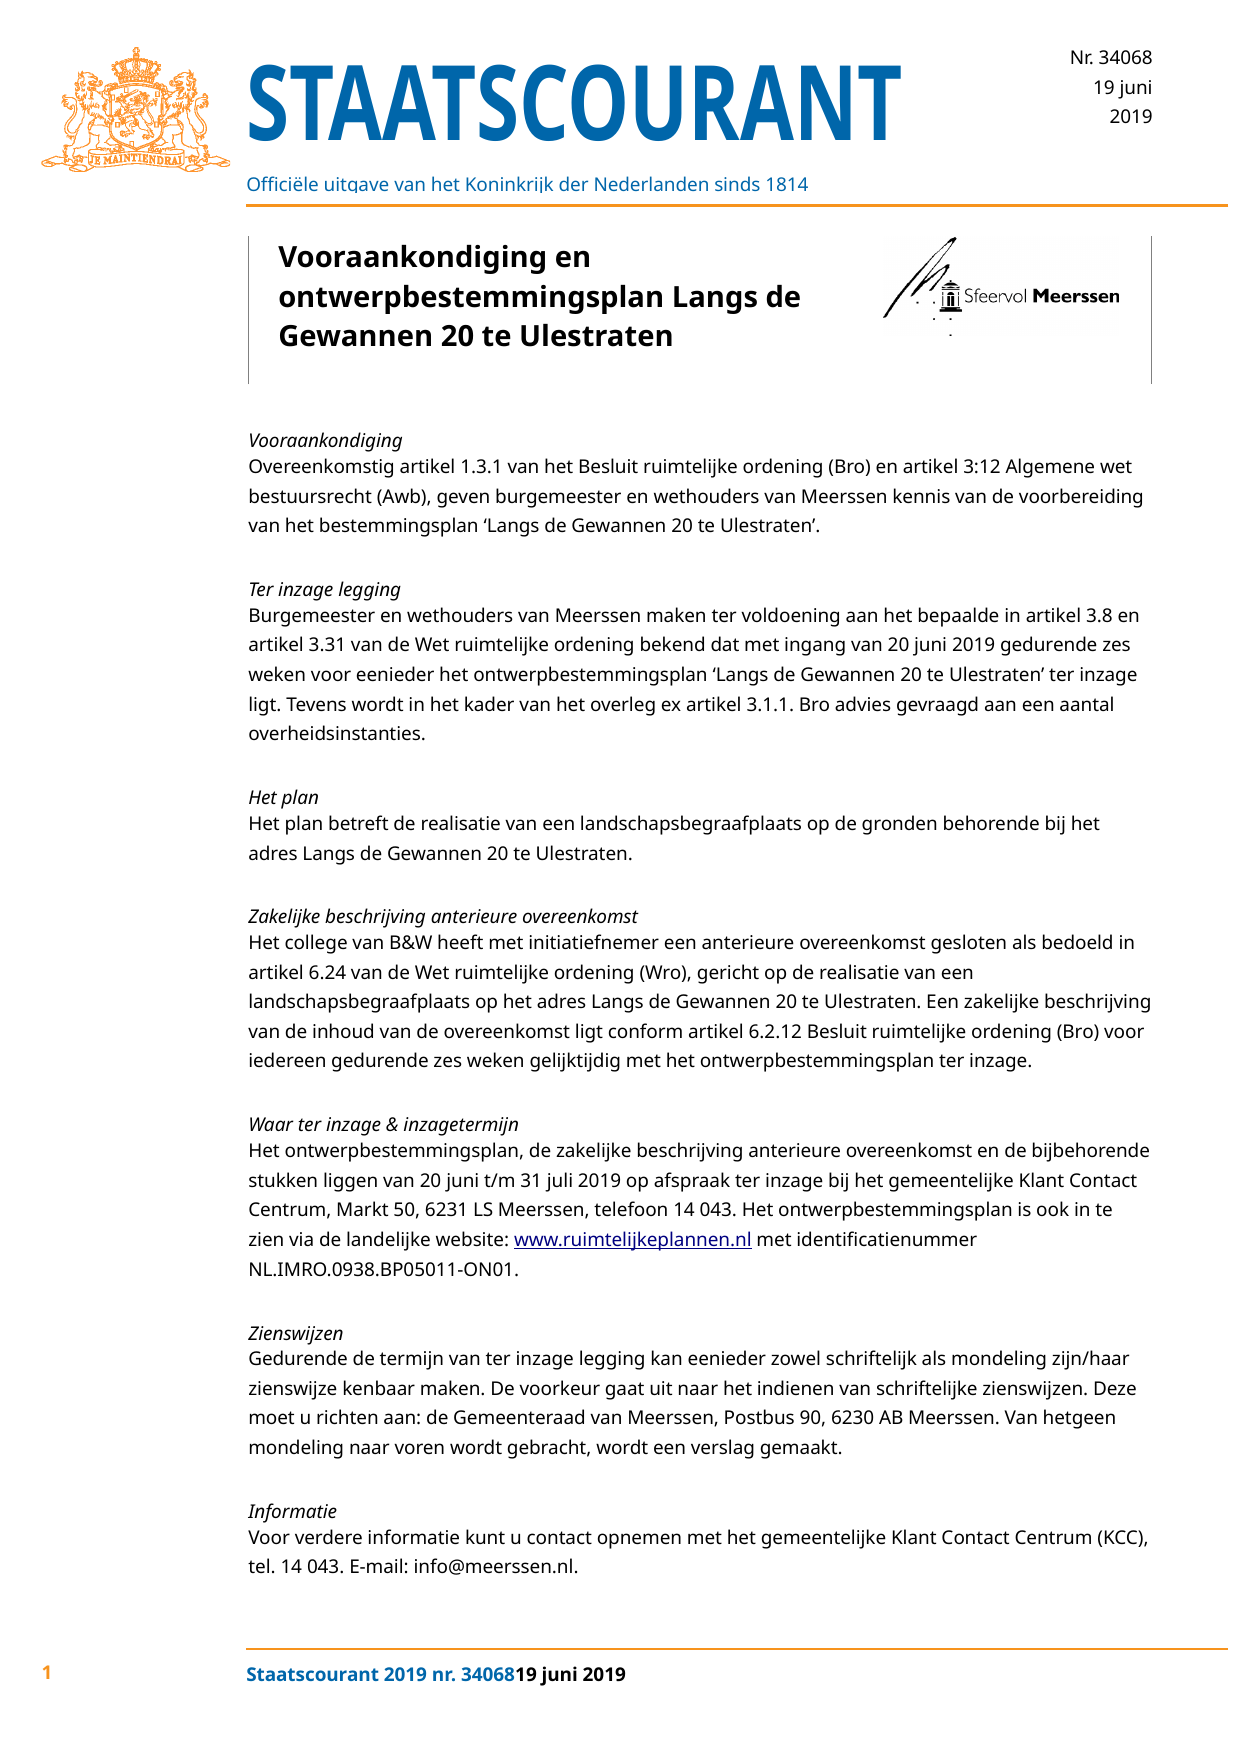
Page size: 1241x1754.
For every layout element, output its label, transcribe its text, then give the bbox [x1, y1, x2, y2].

text Zienswijzen [248, 1320, 1152, 1345]
text Overeenkomstig artikel 1.3.1 van het Besluit ruimtelijke ordening (Bro) en artikel 3:12 Algemene wet bestuursrecht (Awb), geven burgemeester en wethouders van Meerssen kennis van de voorbereiding van het bestemmingsplan ‘Langs de Gewannen 20 te Ulestraten’. [248, 453, 1152, 538]
table_header Vooraankondiging en ontwerpbestemmingsplan Langs de Gewannen 20 te Ulestraten [249, 236, 850, 384]
text Het ontwerpbestemmingsplan, de zakelijke beschrijving anterieure overeenkomst en de bijbehorende stukken liggen van 20 juni t/m 31 juli 2019 op afspraak ter inzage bij het gemeentelijke Klant Contact Centrum, Markt 50, 6231 LS Meerssen, telefoon 14 043. Het ontwerpbestemmingsplan is ook in te zien via de landelijke website: www.ruimtelijkeplannen.nl met identificatienummer NL.IMRO.0938.BP05011-ON01. [248, 1137, 1152, 1281]
text Vooraankondiging [248, 427, 1152, 453]
text Het plan [248, 784, 1152, 810]
text Het plan betreft de realisatie van een landschapsbegraafplaats op de gronden behorende bij het adres Langs de Gewannen 20 te Ulestraten. [248, 810, 1152, 865]
table_header [850, 236, 1151, 384]
text Zakelijke beschrijving anterieure overeenkomst [248, 904, 1152, 929]
text Voor verdere informatie kunt u contact opnemen met het gemeentelijke Klant Contact Centrum (KCC), tel. 14 043. E-mail: info@meerssen.nl. [248, 1524, 1152, 1579]
picture [41, 47, 231, 172]
text Ter inzage legging [248, 576, 1152, 602]
text Burgemeester en wethouders van Meerssen maken ter voldoening aan het bepaalde in artikel 3.8 en artikel 3.31 van de Wet ruimtelijke ordening bekend dat met ingang van 20 juni 2019 gedurende zes weken voor eenieder het ontwerpbestemmingsplan ‘Langs de Gewannen 20 te Ulestraten’ ter inzage ligt. Tevens wordt in het kader van het overleg ex artikel 3.1.1. Bro advies gevraagd aan een aantal overheidsinstanties. [248, 602, 1152, 746]
text Gedurende de termijn van ter inzage legging kan eenieder zowel schriftelijk als mondeling zijn/haar zienswijze kenbaar maken. De voorkeur gaat uit naar het indienen van schriftelijke zienswijzen. Deze moet u richten aan: de Gemeenteraad van Meerssen, Postbus 90, 6230 AB Meerssen. Van hetgeen mondeling naar voren wordt gebracht, wordt een verslag gemaakt. [248, 1345, 1152, 1460]
picture [882, 236, 1119, 336]
text Waar ter inzage & inzagetermijn [248, 1112, 1152, 1137]
text Informatie [248, 1498, 1152, 1524]
text Het college van B&W heeft met initiatiefnemer een anterieure overeenkomst gesloten als bedoeld in artikel 6.24 van de Wet ruimtelijke ordening (Wro), gericht op de realisatie van een landschapsbegraafplaats op het adres Langs de Gewannen 20 te Ulestraten. Een zakelijke beschrijving van de inhoud van de overeenkomst ligt conform artikel 6.2.12 Besluit ruimtelijke ordening (Bro) voor iedereen gedurende zes weken gelijktijdig met het ontwerpbestemmingsplan ter inzage. [248, 929, 1152, 1073]
